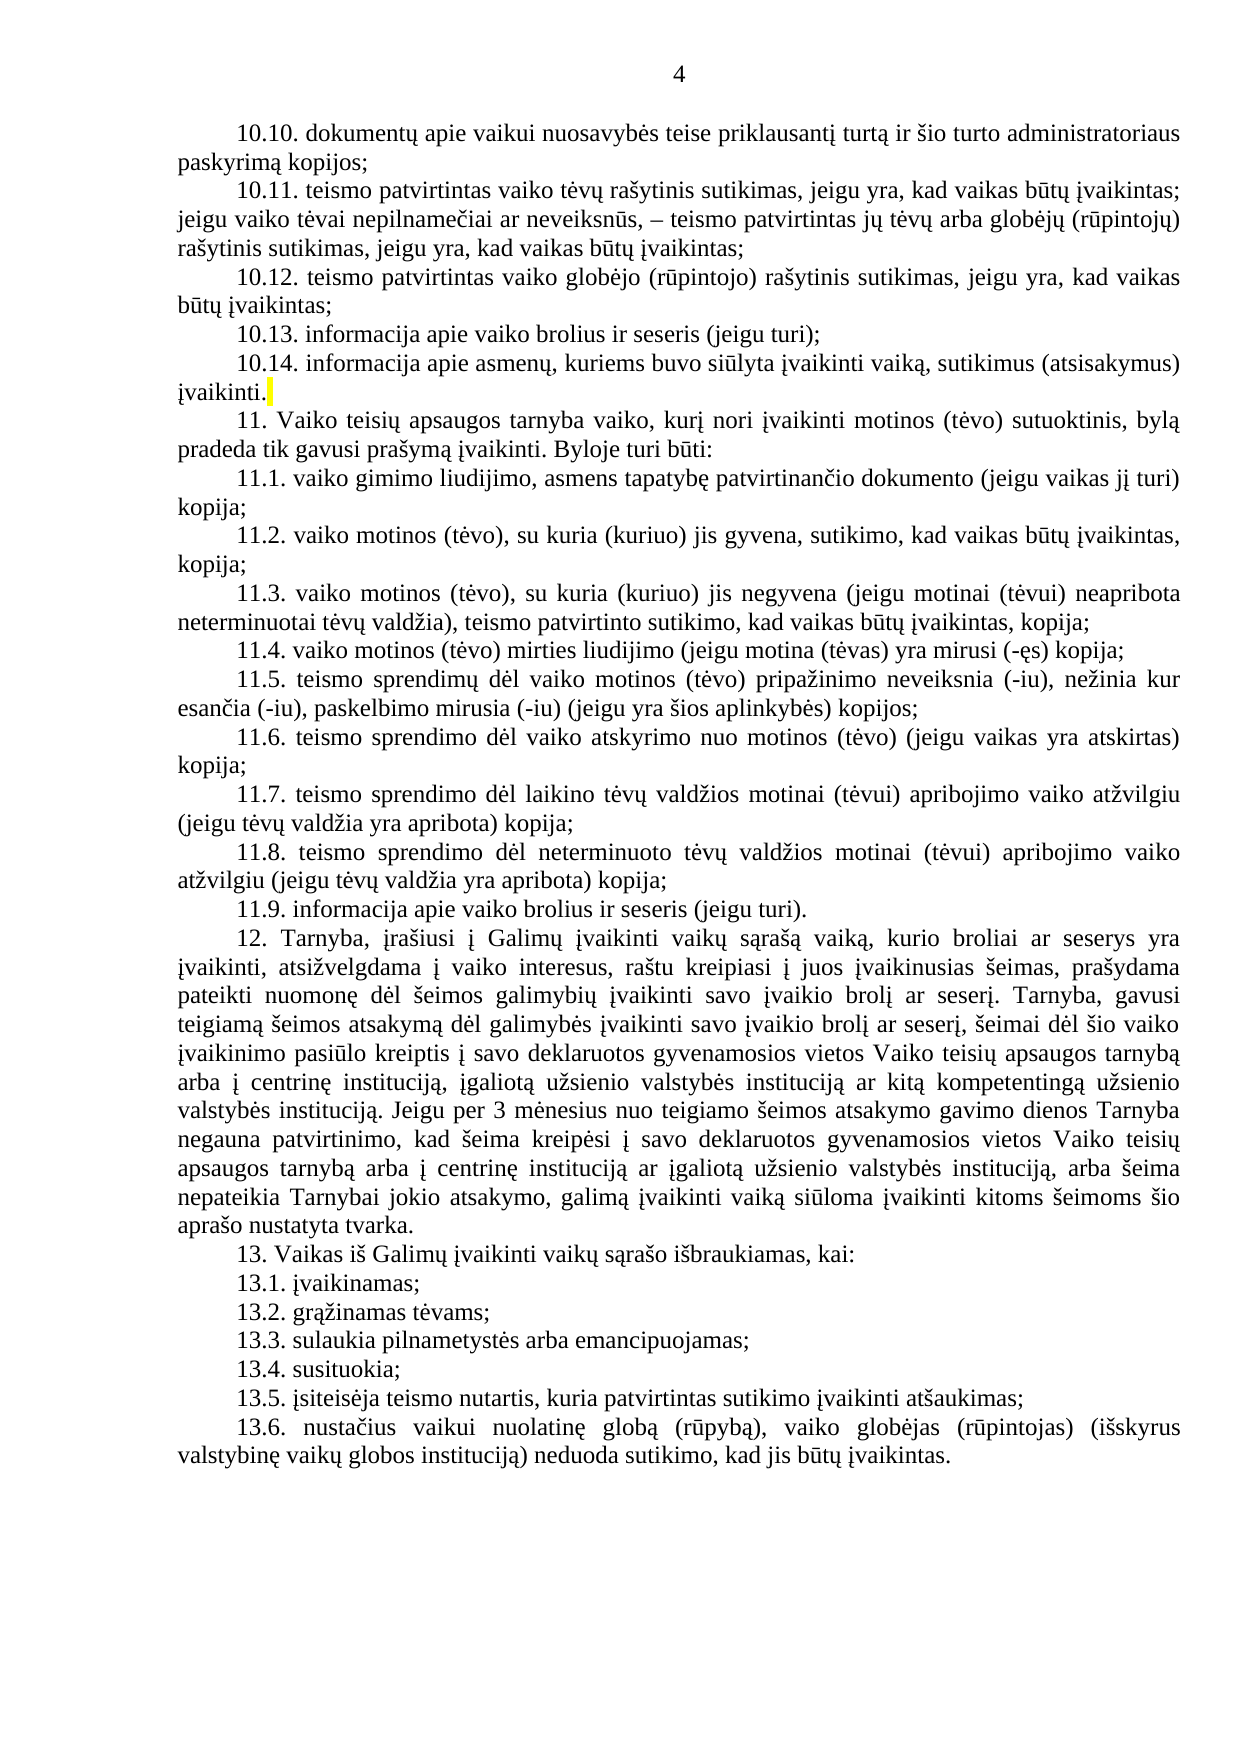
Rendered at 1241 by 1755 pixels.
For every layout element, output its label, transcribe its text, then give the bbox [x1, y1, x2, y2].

text 13.1. įvaikinamas; [177, 1268, 1181, 1297]
text 13.2. grąžinamas tėvams; [177, 1297, 1181, 1326]
text 10.14. informacija apie asmenų, kuriems buvo siūlyta įvaikinti vaiką, sutikimus (atsisakymus) įvaikinti. [177, 348, 1181, 406]
text 11.6. teismo sprendimo dėl vaiko atskyrimo nuo motinos (tėvo) (jeigu vaikas yra atskirtas) kopija; [177, 722, 1181, 779]
text 10.13. informacija apie vaiko brolius ir seseris (jeigu turi); [177, 319, 1181, 348]
text 10.10. dokumentų apie vaikui nuosavybės teise priklausantį turtą ir šio turto administratoriaus paskyrimą kopijos; [177, 118, 1181, 176]
text 13.6. nustačius vaikui nuolatinę globą (rūpybą), vaiko globėjas (rūpintojas) (išskyrus valstybinę vaikų globos instituciją) neduoda sutikimo, kad jis būtų įvaikintas. [177, 1412, 1181, 1469]
text 11.8. teismo sprendimo dėl neterminuoto tėvų valdžios motinai (tėvui) apribojimo vaiko atžvilgiu (jeigu tėvų valdžia yra apribota) kopija; [177, 837, 1181, 894]
text 10.11. teismo patvirtintas vaiko tėvų rašytinis sutikimas, jeigu yra, kad vaikas būtų įvaikintas; jeigu vaiko tėvai nepilnamečiai ar neveiksnūs, – teismo patvirtintas jų tėvų arba globėjų (rūpintojų) rašytinis sutikimas, jeigu yra, kad vaikas būtų įvaikintas; [177, 176, 1181, 262]
text 13.4. susituokia; [177, 1354, 1181, 1383]
text 11.9. informacija apie vaiko brolius ir seseris (jeigu turi). [177, 894, 1181, 923]
text 11.3. vaiko motinos (tėvo), su kuria (kuriuo) jis negyvena (jeigu motinai (tėvui) neapribota neterminuotai tėvų valdžia), teismo patvirtinto sutikimo, kad vaikas būtų įvaikintas, kopija; [177, 578, 1181, 636]
text 11.1. vaiko gimimo liudijimo, asmens tapatybę patvirtinančio dokumento (jeigu vaikas jį turi) kopija; [177, 463, 1181, 521]
text 11.5. teismo sprendimų dėl vaiko motinos (tėvo) pripažinimo neveiksnia (-iu), nežinia kur esančia (-iu), paskelbimo mirusia (-iu) (jeigu yra šios aplinkybės) kopijos; [177, 664, 1181, 722]
text 11.2. vaiko motinos (tėvo), su kuria (kuriuo) jis gyvena, sutikimo, kad vaikas būtų įvaikintas, kopija; [177, 521, 1181, 578]
text 12. Tarnyba, įrašiusi į Galimų įvaikinti vaikų sąrašą vaiką, kurio broliai ar seserys yra įvaikinti, atsižvelgdama į vaiko interesus, raštu kreipiasi į juos įvaikinusias šeimas, prašydama pateikti nuomonę dėl šeimos galimybių įvaikinti savo įvaikio brolį ar seserį. Tarnyba, gavusi teigiamą šeimos atsakymą dėl galimybės įvaikinti savo įvaikio brolį ar seserį, šeimai dėl šio vaiko įvaikinimo pasiūlo kreiptis į savo deklaruotos gyvenamosios vietos Vaiko teisių apsaugos tarnybą arba į centrinę instituciją, įgaliotą užsienio valstybės instituciją ar kitą kompetentingą užsienio valstybės instituciją. Jeigu per 3 mėnesius nuo teigiamo šeimos atsakymo gavimo dienos Tarnyba negauna patvirtinimo, kad šeima kreipėsi į savo deklaruotos gyvenamosios vietos Vaiko teisių apsaugos tarnybą arba į centrinę instituciją ar įgaliotą užsienio valstybės instituciją, arba šeima nepateikia Tarnybai jokio atsakymo, galimą įvaikinti vaiką siūloma įvaikinti kitoms šeimoms šio aprašo nustatyta tvarka. [177, 923, 1181, 1239]
text 11. Vaiko teisių apsaugos tarnyba vaiko, kurį nori įvaikinti motinos (tėvo) sutuoktinis, bylą pradeda tik gavusi prašymą įvaikinti. Byloje turi būti: [177, 406, 1181, 463]
text 10.12. teismo patvirtintas vaiko globėjo (rūpintojo) rašytinis sutikimas, jeigu yra, kad vaikas būtų įvaikintas; [177, 262, 1181, 319]
text 13.3. sulaukia pilnametystės arba emancipuojamas; [177, 1326, 1181, 1354]
text 11.7. teismo sprendimo dėl laikino tėvų valdžios motinai (tėvui) apribojimo vaiko atžvilgiu (jeigu tėvų valdžia yra apribota) kopija; [177, 779, 1181, 837]
text 11.4. vaiko motinos (tėvo) mirties liudijimo (jeigu motina (tėvas) yra mirusi (-ęs) kopija; [177, 636, 1181, 664]
text 13. Vaikas iš Galimų įvaikinti vaikų sąrašo išbraukiamas, kai: [177, 1239, 1181, 1268]
text 13.5. įsiteisėja teismo nutartis, kuria patvirtintas sutikimo įvaikinti atšaukimas; [177, 1383, 1181, 1412]
